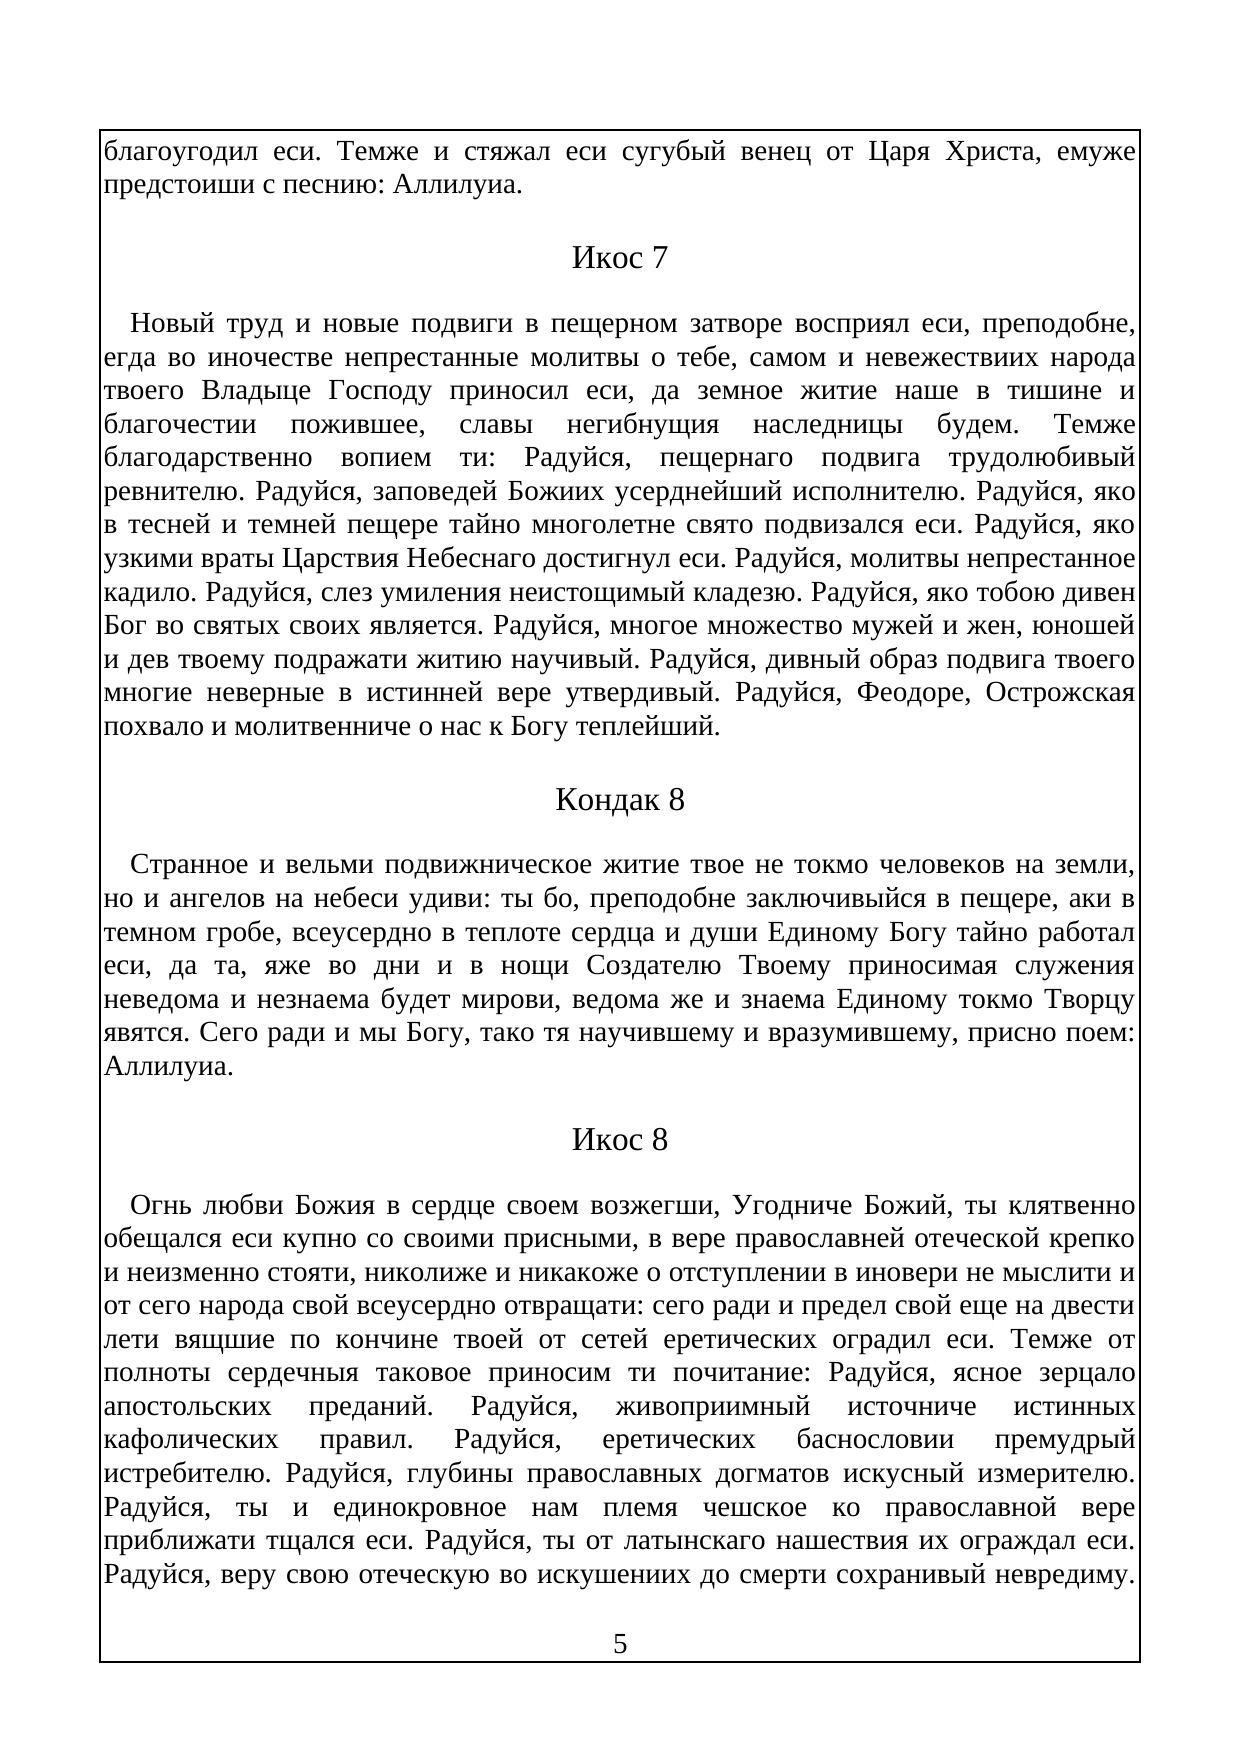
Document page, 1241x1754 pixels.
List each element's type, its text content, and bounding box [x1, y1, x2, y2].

subtitle Икос 7 [103, 237, 1137, 276]
text Огнь любви Божия в сердце своем возжегши, Угодниче Божий, ты клятвенно обещался еси купно со своими присными, в вере православней отеческой крепко и неизменно стояти, николиже и никакоже о отступлении в иновери не мыслити и от сего народа свой всеусердно отвращати: сего ради и предел свой еще на двести лети вящшие по кончине твоей от сетей еретических оградил еси. Темже от полноты сердечныя таковое приносим ти почитание: Радуйся, ясное зерцало апостольских преданий. Радуйся, живоприимный источниче истинных кафолических правил. Радуйся, еретических баснословии премудрый истребителю. Радуйся, глубины православных догматов искусный измерителю. Радуйся, ты и единокровное нам племя чешское ко православной вере приближати тщался еси. Радуйся, ты от латынскаго нашествия их ограждал еси. Радуйся, веру свою отеческую во искушениих до смерти сохранивый невредиму. [103, 1187, 1137, 1589]
text Странное и вельми подвижническое житие твое не токмо человеков на земли, но и ангелов на небеси удиви: ты бо, преподобне заключивыйся в пещере, аки в темном гробе, всеусердно в теплоте сердца и души Единому Богу тайно работал еси, да та, яже во дни и в нощи Создателю Твоему приносимая служения неведома и незнаема будет мирови, ведома же и знаема Единому токмо Творцу явятся. Сего ради и мы Богу, тако тя научившему и вразумившему, присно поем: Аллилуиа. [103, 847, 1137, 1081]
text Новый труд и новые подвиги в пещерном затворе восприял еси, преподобне, егда во иночестве непрестанные молитвы о тебе, самом и невежествиих народа твоего Владыце Господу приносил еси, да земное житие наше в тишине и благочестии пожившее, славы негибнущия наследницы будем. Темже благодарственно вопием ти: Радуйся, пещернаго подвига трудолюбивый ревнителю. Радуйся, заповедей Божиих усерднейший исполнителю. Радуйся, яко в тесней и темней пещере тайно многолетне свято подвизался еси. Радуйся, яко узкими враты Царствия Небеснаго достигнул еси. Радуйся, молитвы непрестанное кадило. Радуйся, слез умиления неистощимый кладезю. Радуйся, яко тобою дивен Бог во святых своих является. Радуйся, многое множество мужей и жен, юношей и дев твоему подражати житию научивый. Радуйся, дивный образ подвига твоего многие неверные в истинней вере утвердивый. Радуйся, Феодоре, Острожская похвало и молитвенниче о нас к Богу теплейший. [103, 305, 1137, 741]
subtitle Кондак 8 [103, 779, 1137, 817]
text благоугодил еси. Темже и стяжал еси сугубый венец от Царя Христа, емуже предстоиши с песнию: Аллилуиа. [103, 133, 1137, 200]
subtitle Икос 8 [103, 1119, 1137, 1157]
